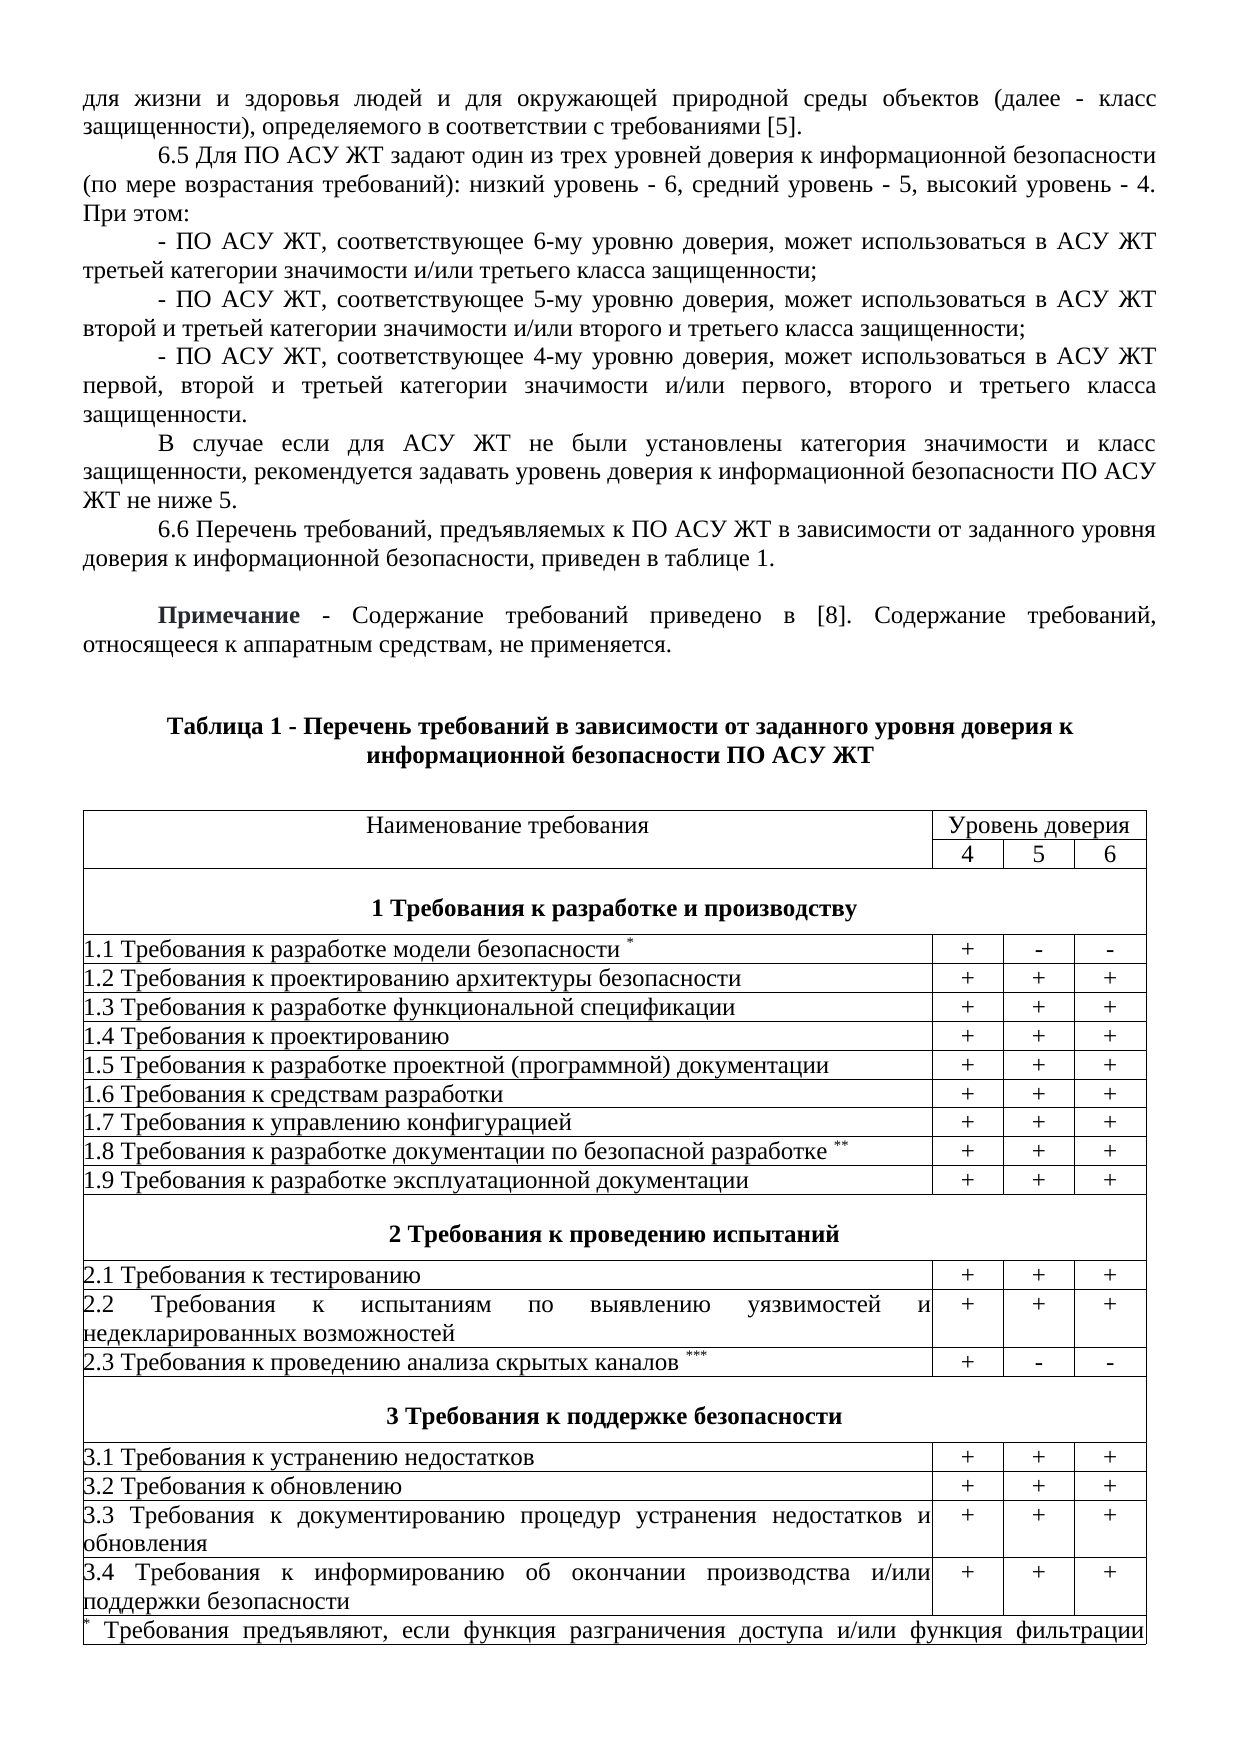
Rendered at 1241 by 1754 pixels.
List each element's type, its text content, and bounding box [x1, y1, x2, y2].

table_cell + [1004, 964, 1074, 992]
table_cell + [1075, 1022, 1146, 1050]
table_cell + [1004, 1137, 1074, 1165]
table_cell + [1075, 1501, 1146, 1557]
table_cell 1.4 Требования к проектированию [84, 1022, 932, 1050]
table_cell + [1004, 1022, 1074, 1050]
table_cell + [1004, 1080, 1074, 1107]
table_cell 2.2 Требования к испытаниям по выявлению уязвимостей и недекларированных возможностей [84, 1290, 932, 1347]
table_cell 3 Требования к поддержке безопасности [84, 1377, 1146, 1442]
table_cell + [1004, 1051, 1074, 1079]
table_cell 1.2 Требования к проектированию архитектуры безопасности [84, 964, 932, 992]
text - ПО АСУ ЖТ, соответствующее 4-му уровню доверия, может использоваться в АСУ ЖТ первой, второй и третьей категории значимости и/или первого, второго и третьего класса защищенности. [83, 341, 1157, 428]
table_cell + [1004, 1290, 1074, 1347]
table_cell + [933, 1290, 1003, 1347]
table_cell + [933, 1108, 1003, 1136]
table_cell + [1075, 1558, 1146, 1615]
table_cell + [1075, 1166, 1146, 1194]
table_cell 1.3 Требования к разработке функциональной спецификации [84, 993, 932, 1021]
table_cell 1.1 Требования к разработке модели безопасности * [84, 935, 932, 963]
table_cell 6 [1075, 840, 1146, 868]
table_cell + [1075, 1472, 1146, 1500]
table_cell + [1075, 1051, 1146, 1079]
table_cell 1.6 Требования к средствам разработки [84, 1080, 932, 1107]
table_cell + [933, 1137, 1003, 1165]
table_cell + [933, 1472, 1003, 1500]
table_cell 5 [1004, 840, 1074, 868]
table_cell + [933, 993, 1003, 1021]
text Примечание - Содержание требований приведено в [8]. Содержание требований, относящееся к аппаратным средствам, не применяется. [83, 600, 1157, 658]
table_cell + [1075, 964, 1146, 992]
table_cell + [933, 935, 1003, 963]
text 6.6 Перечень требований, предъявляемых к ПО АСУ ЖТ в зависимости от заданного уровня доверия к информационной безопасности, приведен в таблице 1. [83, 514, 1157, 571]
table_cell - [1004, 1348, 1074, 1376]
table_cell 3.2 Требования к обновлению [84, 1472, 932, 1500]
table_cell + [1004, 1166, 1074, 1194]
text В случае если для АСУ ЖТ не были установлены категория значимости и класс защищенности, рекомендуется задавать уровень доверия к информационной безопасности ПО АСУ ЖТ не ниже 5. [83, 428, 1157, 514]
table_cell + [1075, 1443, 1146, 1471]
table_cell + [933, 1501, 1003, 1557]
table_cell 2.3 Требования к проведению анализа скрытых каналов *** [84, 1348, 932, 1376]
table_cell 1.8 Требования к разработке документации по безопасной разработке ** [84, 1137, 932, 1165]
table_cell + [1004, 1501, 1074, 1557]
table_cell + [1075, 1137, 1146, 1165]
table_header Наименование требования [84, 811, 932, 868]
table_cell + [933, 1261, 1003, 1289]
table_cell + [933, 1051, 1003, 1079]
table_cell - [1075, 1348, 1146, 1376]
table_cell * Требования предъявляют, если функция разграничения доступа и/или функция фильтрации [84, 1616, 1146, 1644]
table_cell - [1075, 935, 1146, 963]
table_cell 4 [933, 840, 1003, 868]
table_cell 1 Требования к разработке и производству [84, 869, 1146, 934]
table_cell 1.9 Требования к разработке эксплуатационной документации [84, 1166, 932, 1194]
table_cell 3.1 Требования к устранению недостатков [84, 1443, 932, 1471]
table_cell + [1004, 993, 1074, 1021]
table_cell + [1075, 1261, 1146, 1289]
table_cell + [1004, 1261, 1074, 1289]
table_cell + [933, 1080, 1003, 1107]
table_cell - [1004, 935, 1074, 963]
subtitle Таблица 1 - Перечень требований в зависимости от заданного уровня доверия к информационной безопасности ПО АСУ ЖТ [83, 711, 1157, 769]
table_cell 2.1 Требования к тестированию [84, 1261, 932, 1289]
table_cell + [1075, 1080, 1146, 1107]
table_cell + [1075, 993, 1146, 1021]
text - ПО АСУ ЖТ, соответствующее 5-му уровню доверия, может использоваться в АСУ ЖТ второй и третьей категории значимости и/или второго и третьего класса защищенности; [83, 284, 1157, 341]
table_cell + [1075, 1290, 1146, 1347]
table_cell 3.4 Требования к информированию об окончании производства и/или поддержки безопасности [84, 1558, 932, 1615]
table_cell + [933, 1022, 1003, 1050]
table_header Уровень доверия [933, 811, 1146, 839]
table_cell + [933, 1166, 1003, 1194]
table_cell + [1004, 1472, 1074, 1500]
table_cell + [1004, 1108, 1074, 1136]
text 6.5 Для ПО АСУ ЖТ задают один из трех уровней доверия к информационной безопасности (по мере возрастания требований): низкий уровень - 6, средний уровень - 5, высокий уровень - 4. При этом: [83, 140, 1157, 226]
table_cell 2 Требования к проведению испытаний [84, 1195, 1146, 1260]
table_cell 3.3 Требования к документированию процедур устранения недостатков и обновления [84, 1501, 932, 1557]
table_cell + [933, 1443, 1003, 1471]
text - ПО АСУ ЖТ, соответствующее 6-му уровню доверия, может использоваться в АСУ ЖТ третьей категории значимости и/или третьего класса защищенности; [83, 226, 1157, 284]
table_cell + [1004, 1443, 1074, 1471]
table_cell + [933, 964, 1003, 992]
table_cell 1.5 Требования к разработке проектной (программной) документации [84, 1051, 932, 1079]
text для жизни и здоровья людей и для окружающей природной среды объектов (далее - класс защищенности), определяемого в соответствии с требованиями [5]. [83, 83, 1157, 140]
table_cell + [933, 1558, 1003, 1615]
table_cell + [1004, 1558, 1074, 1615]
table_cell + [933, 1348, 1003, 1376]
table_cell + [1075, 1108, 1146, 1136]
table_cell 1.7 Требования к управлению конфигурацией [84, 1108, 932, 1136]
